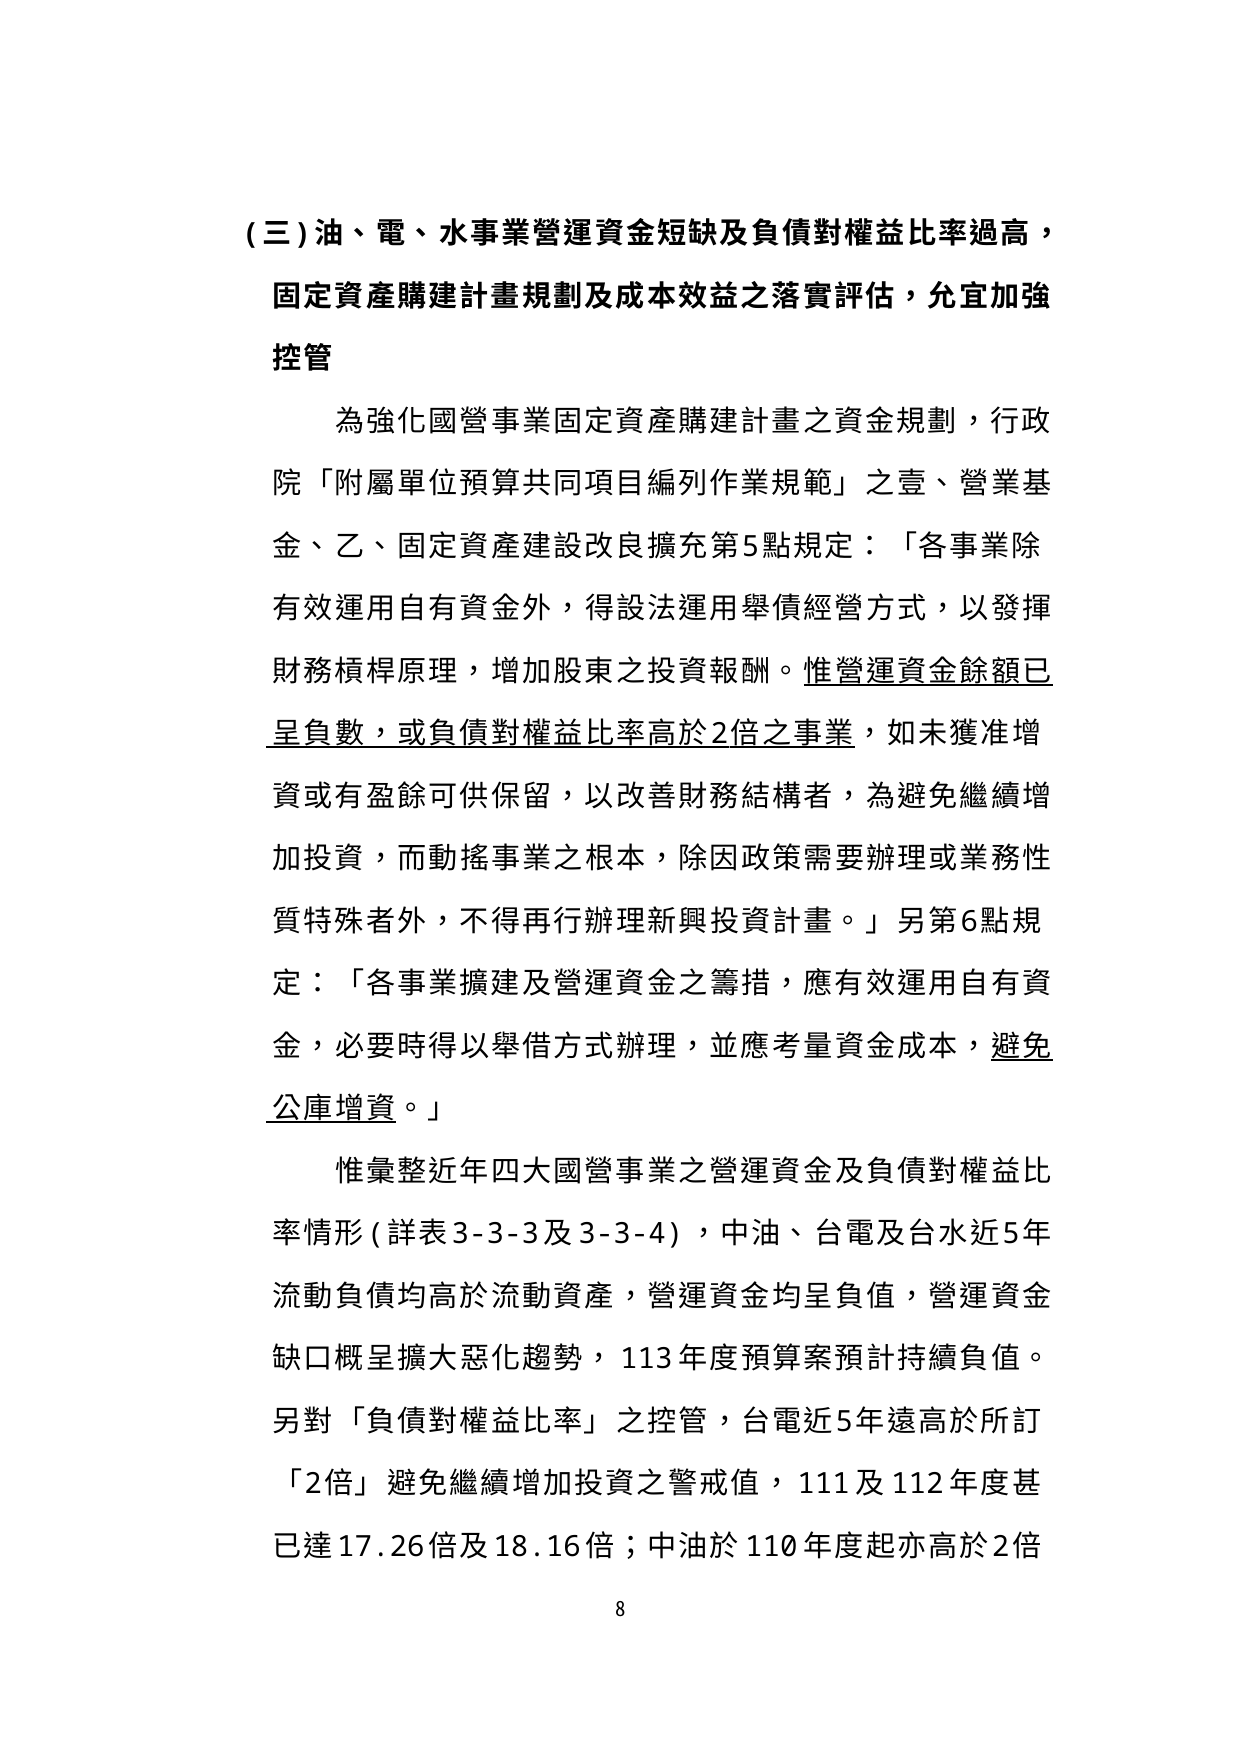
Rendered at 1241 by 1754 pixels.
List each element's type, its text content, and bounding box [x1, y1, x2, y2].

text 惟彙整近年四大國營事業之營運資金及負債對權益比率情形(詳表3-3-3及3-3-4)，中油、台電及台水近5年流動負債均高於流動資產，營運資金均呈負值，營運資金缺口概呈擴大惡化趨勢，113年度預算案預計持續負值。另對「負債對權益比率」之控管，台電近5年遠高於所訂「2倍」避免繼續增加投資之警戒值，111及112年度甚已達17.26倍及18.16倍；中油於110年度起亦高於2倍 [266, 1127, 1063, 1564]
text 為強化國營事業固定資產購建計畫之資金規劃，行政院「附屬單位預算共同項目編列作業規範」之壹、營業基金、乙、固定資產建設改良擴充第5點規定：「各事業除有效運用自有資金外，得設法運用舉債經營方式，以發揮財務槓桿原理，增加股東之投資報酬。惟營運資金餘額已呈負數，或負債對權益比率高於2倍之事業，如未獲准增資或有盈餘可供保留，以改善財務結構者，為避免繼續增加投資，而動搖事業之根本，除因政策需要辦理或業務性質特殊者外，不得再行辦理新興投資計畫。」另第6點規定：「各事業擴建及營運資金之籌措，應有效運用自有資金，必要時得以舉借方式辦理，並應考量資金成本，避免公庫增資。」 [266, 377, 1063, 1127]
text (三)油、電、水事業營運資金短缺及負債對權益比率過高，固定資產購建計畫規劃及成本效益之落實評估，允宜加強控管 [236, 189, 1063, 377]
